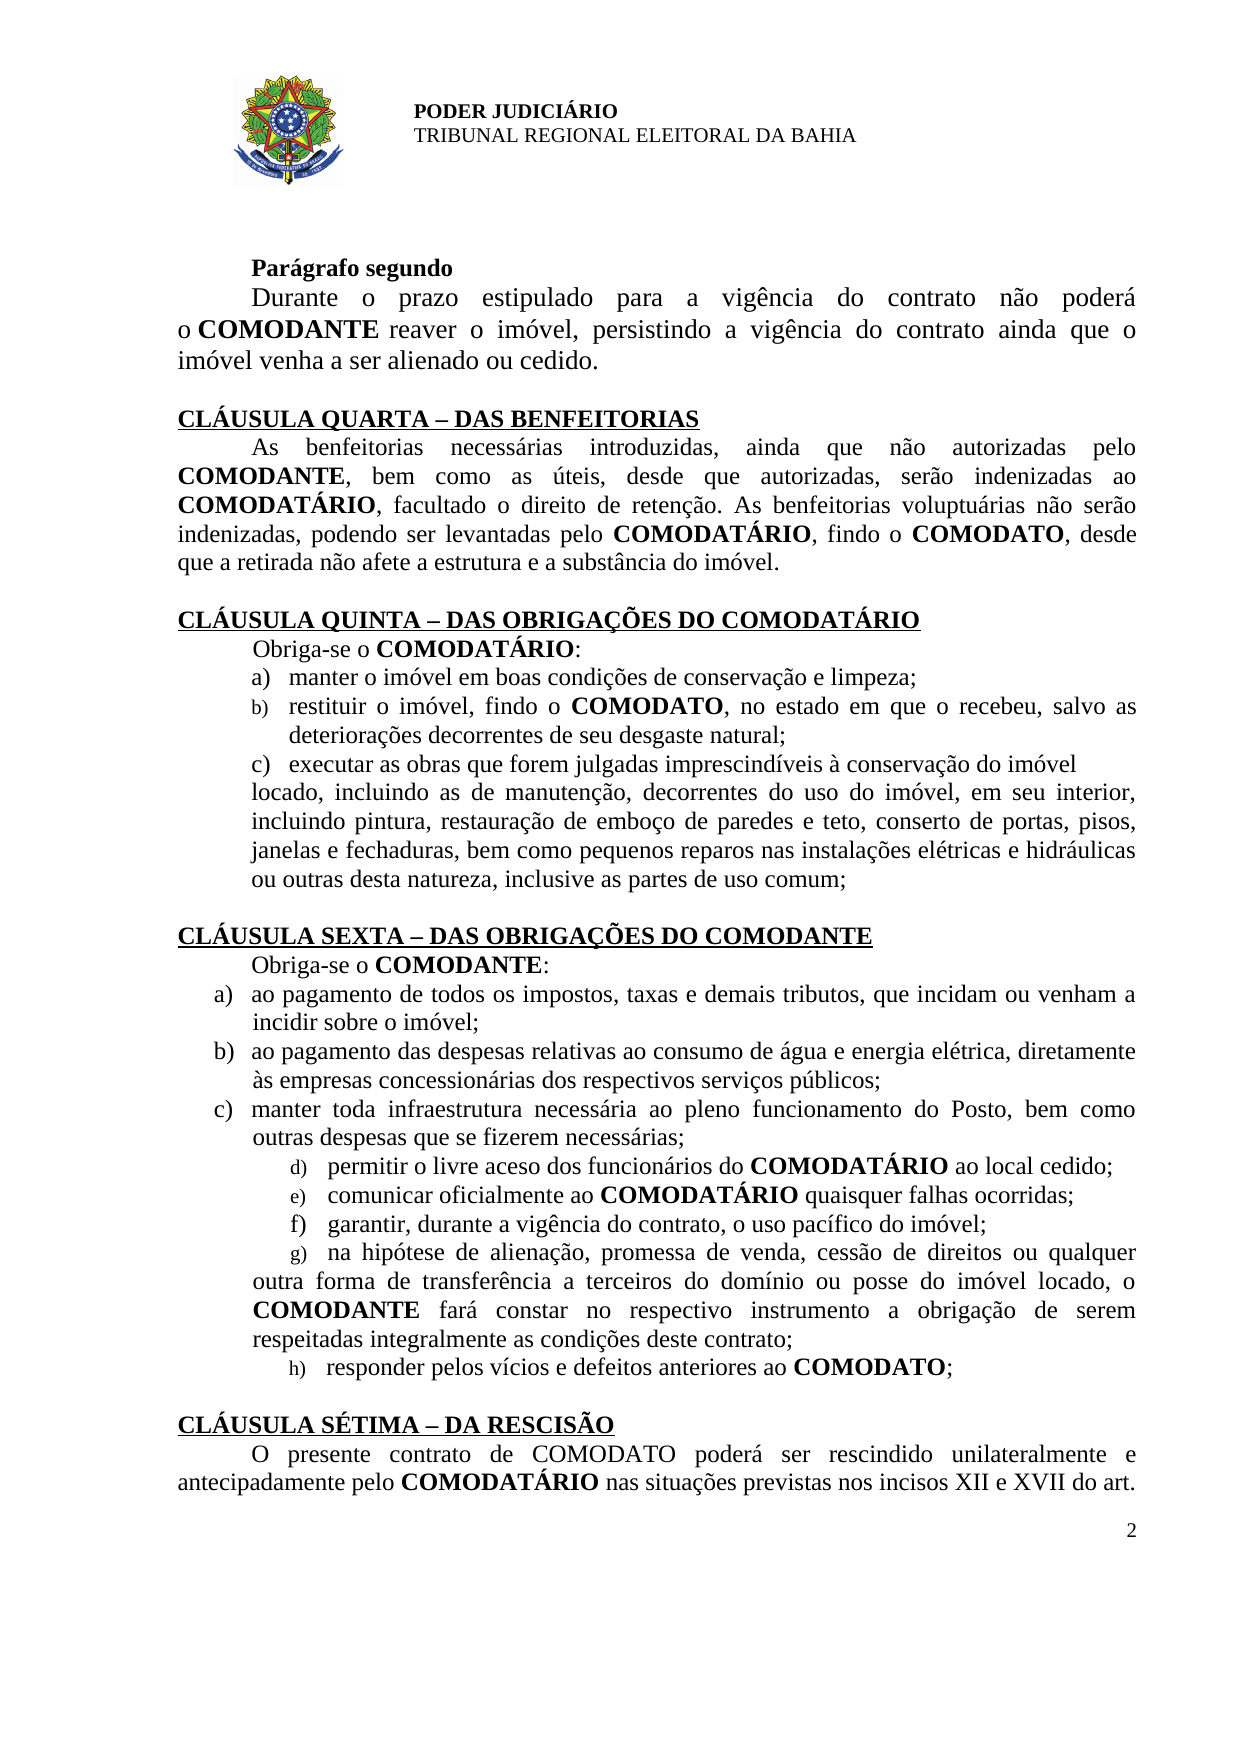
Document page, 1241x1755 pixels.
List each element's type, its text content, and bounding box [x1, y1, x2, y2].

list restituir o imóvel, findo o COMODATO, no estado em que o recebeu, salvo as deteriorações decorrentes de seu desgaste natural; [251, 691, 1137, 749]
text O presente contrato de COMODATO poderá ser rescindido unilateralmente e antecipadamente pelo COMODATÁRIO nas situações previstas nos incisos XII e XVII do art. [177, 1439, 1137, 1496]
list ao pagamento das despesas relativas ao consumo de água e energia elétrica, diretamente às empresas concessionárias dos respectivos serviços públicos; [213, 1036, 1137, 1094]
list na hipótese de alienação, promessa de venda, cessão de direitos ou qualquer outra forma de transferência a terceiros do domínio ou posse do imóvel locado, o COMODANTE fará constar no respectivo instrumento a obrigação de serem respeitadas integralmente as condições deste contrato; [215, 1237, 1137, 1352]
text locado, incluindo as de manutenção, decorrentes do uso do imóvel, em seu interior, incluindo pintura, restauração de emboço de paredes e teto, conserto de portas, pisos, janelas e fechaduras, bem como pequenos reparos nas instalações elétricas e hidráulicas ou outras desta natureza, inclusive as partes de uso comum; [251, 777, 1137, 892]
list manter o imóvel em boas condições de conservação e limpeza; [251, 662, 1137, 691]
list garantir, durante a vigência do contrato, o uso pacífico do imóvel; [215, 1209, 1137, 1237]
list executar as obras que forem julgadas imprescindíveis à conservação do imóvel [251, 749, 1137, 777]
text Obriga-se o COMODANTE: [177, 950, 1137, 979]
list comunicar oficialmente ao COMODATÁRIO quaisquer falhas ocorridas; [215, 1180, 1137, 1209]
text CLÁUSULA QUINTA – DAS OBRIGAÇÕES DO COMODATÁRIO [177, 605, 1137, 634]
text Parágrafo segundo [177, 253, 1137, 282]
list responder pelos vícios e defeitos anteriores ao COMODATO; [215, 1352, 1137, 1381]
text CLÁUSULA SÉTIMA – DA RESCISÃO [177, 1410, 1137, 1439]
list manter toda infraestrutura necessária ao pleno funcionamento do Posto, bem como outras despesas que se fizerem necessárias; [213, 1094, 1137, 1151]
text CLÁUSULA SEXTA – DAS OBRIGAÇÕES DO COMODANTE [177, 921, 1137, 950]
text As benfeitorias necessárias introduzidas, ainda que não autorizadas pelo COMODANTE, bem como as úteis, desde que autorizadas, serão indenizadas ao COMODATÁRIO, facultado o direito de retenção. As benfeitorias voluptuárias não serão indenizadas, podendo ser levantadas pelo COMODATÁRIO, findo o COMODATO, desde que a retirada não afete a estrutura e a substância do imóvel. [177, 432, 1137, 576]
text CLÁUSULA QUARTA – DAS BENFEITORIAS [177, 404, 1137, 432]
text Durante o prazo estipulado para a vigência do contrato não poderá o COMODANTE reaver o imóvel, persistindo a vigência do contrato ainda que o imóvel venha a ser alienado ou cedido. [177, 282, 1137, 375]
list permitir o livre aceso dos funcionários do COMODATÁRIO ao local cedido; [215, 1151, 1137, 1180]
text Obriga-se o COMODATÁRIO: [252, 634, 1137, 662]
list ao pagamento de todos os impostos, taxas e demais tributos, que incidam ou venham a incidir sobre o imóvel; [213, 979, 1137, 1036]
